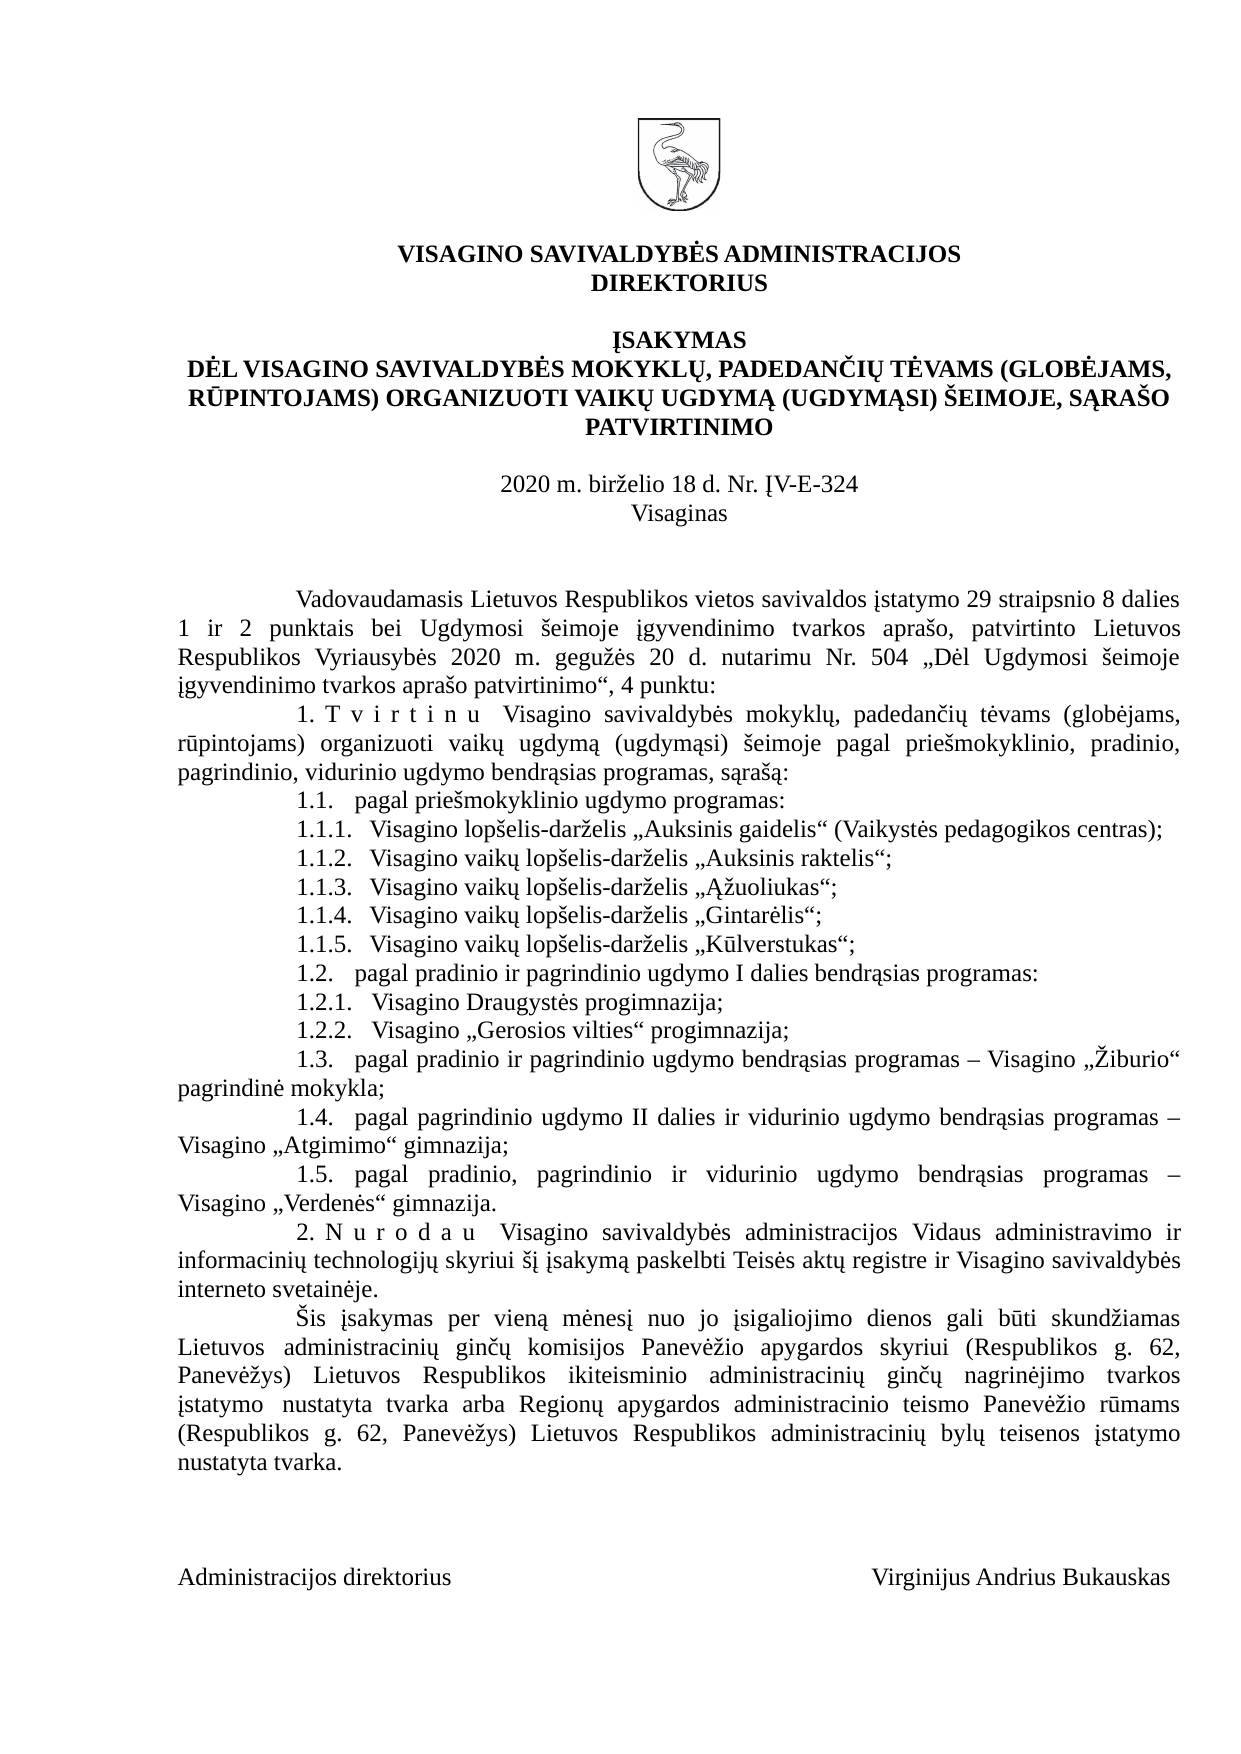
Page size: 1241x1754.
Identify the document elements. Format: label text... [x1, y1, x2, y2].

text 1. Tvirtinu Visagino savivaldybės mokyklų, padedančių tėvams (globėjams, rūpintojams) organizuoti vaikų ugdymą (ugdymąsi) šeimoje pagal priešmokyklinio, pradinio, pagrindinio, vidurinio ugdymo bendrąsias programas, sąrašą: [177, 699, 1181, 786]
text 1.5. pagal pradinio, pagrindinio ir vidurinio ugdymo bendrąsias programas – Visagino „Verdenės“ gimnazija. [177, 1159, 1181, 1217]
text visagino savivaldybės administracijos [177, 239, 1181, 268]
text 1.4. pagal pagrindinio ugdymo II dalies ir vidurinio ugdymo bendrąsias programas – Visagino „Atgimimo“ gimnazija; [177, 1102, 1181, 1159]
text DĖL VISAGINO SAVIVALDYBĖS MOKYKLŲ, PADEDANČIŲ TĖVAMS (GLOBĖJAMS, RŪPINTOJAMS) ORGANIZUOTI VAIKŲ UGDYMĄ (UGDYMĄSI) ŠEIMOJE, SĄRAŠO PATVIRTINIMO [177, 354, 1181, 441]
text 1.1.5. Visagino vaikų lopšelis-darželis „Kūlverstukas“; [177, 929, 1181, 958]
text 1.2. pagal pradinio ir pagrindinio ugdymo I dalies bendrąsias programas: [177, 958, 1181, 987]
text Šis įsakymas per vieną mėnesį nuo jo įsigaliojimo dienos gali būti skundžiamas Lietuvos administracinių ginčų komisijos Panevėžio apygardos skyriui (Respublikos g. 62, Panevėžys) Lietuvos Respublikos ikiteisminio administracinių ginčų nagrinėjimo tvarkos įstatymo nustatyta tvarka arba Regionų apygardos administracinio teismo Panevėžio rūmams (Respublikos g. 62, Panevėžys) Lietuvos Respublikos administracinių bylų teisenos įstatymo nustatyta tvarka. [177, 1303, 1181, 1476]
text 1.1.3. Visagino vaikų lopšelis-darželis „Ąžuoliukas“; [177, 872, 1181, 901]
text 1.2.1. Visagino Draugystės progimnazija; [296, 987, 1181, 1016]
text 1.1.1. Visagino lopšelis-darželis „Auksinis gaidelis“ (Vaikystės pedagogikos centras); [177, 814, 1181, 843]
text 2020 m. birželio 18 d. Nr. ĮV-E-324 [177, 469, 1181, 498]
text Administracijos direktorius Virginijus Andrius Bukauskas [177, 1562, 1181, 1591]
text 1.3. pagal pradinio ir pagrindinio ugdymo bendrąsias programas – Visagino „Žiburio“ pagrindinė mokykla; [177, 1044, 1181, 1102]
text Vadovaudamasis Lietuvos Respublikos vietos savivaldos įstatymo 29 straipsnio 8 dalies 1 ir 2 punktais bei Ugdymosi šeimoje įgyvendinimo tvarkos aprašo, patvirtinto Lietuvos Respublikos Vyriausybės 2020 m. gegužės 20 d. nutarimu Nr. 504 „Dėl Ugdymosi šeimoje įgyvendinimo tvarkos aprašo patvirtinimo“, 4 punktu: [177, 584, 1181, 699]
text įsakymas [177, 326, 1181, 354]
text 1.1.4. Visagino vaikų lopšelis-darželis „Gintarėlis“; [177, 901, 1181, 929]
text 1.2.2. Visagino „Gerosios vilties“ progimnazija; [296, 1016, 1181, 1044]
text direktorius [177, 268, 1181, 297]
text Visaginas [177, 498, 1181, 527]
text 1.1. pagal priešmokyklinio ugdymo programas: [177, 786, 1181, 814]
text 1.1.2. Visagino vaikų lopšelis-darželis „Auksinis raktelis“; [177, 843, 1181, 872]
text 2. Nurodau Visagino savivaldybės administracijos Vidaus administravimo ir informacinių technologijų skyriui šį įsakymą paskelbti Teisės aktų registre ir Visagino savivaldybės interneto svetainėje. [177, 1217, 1181, 1303]
